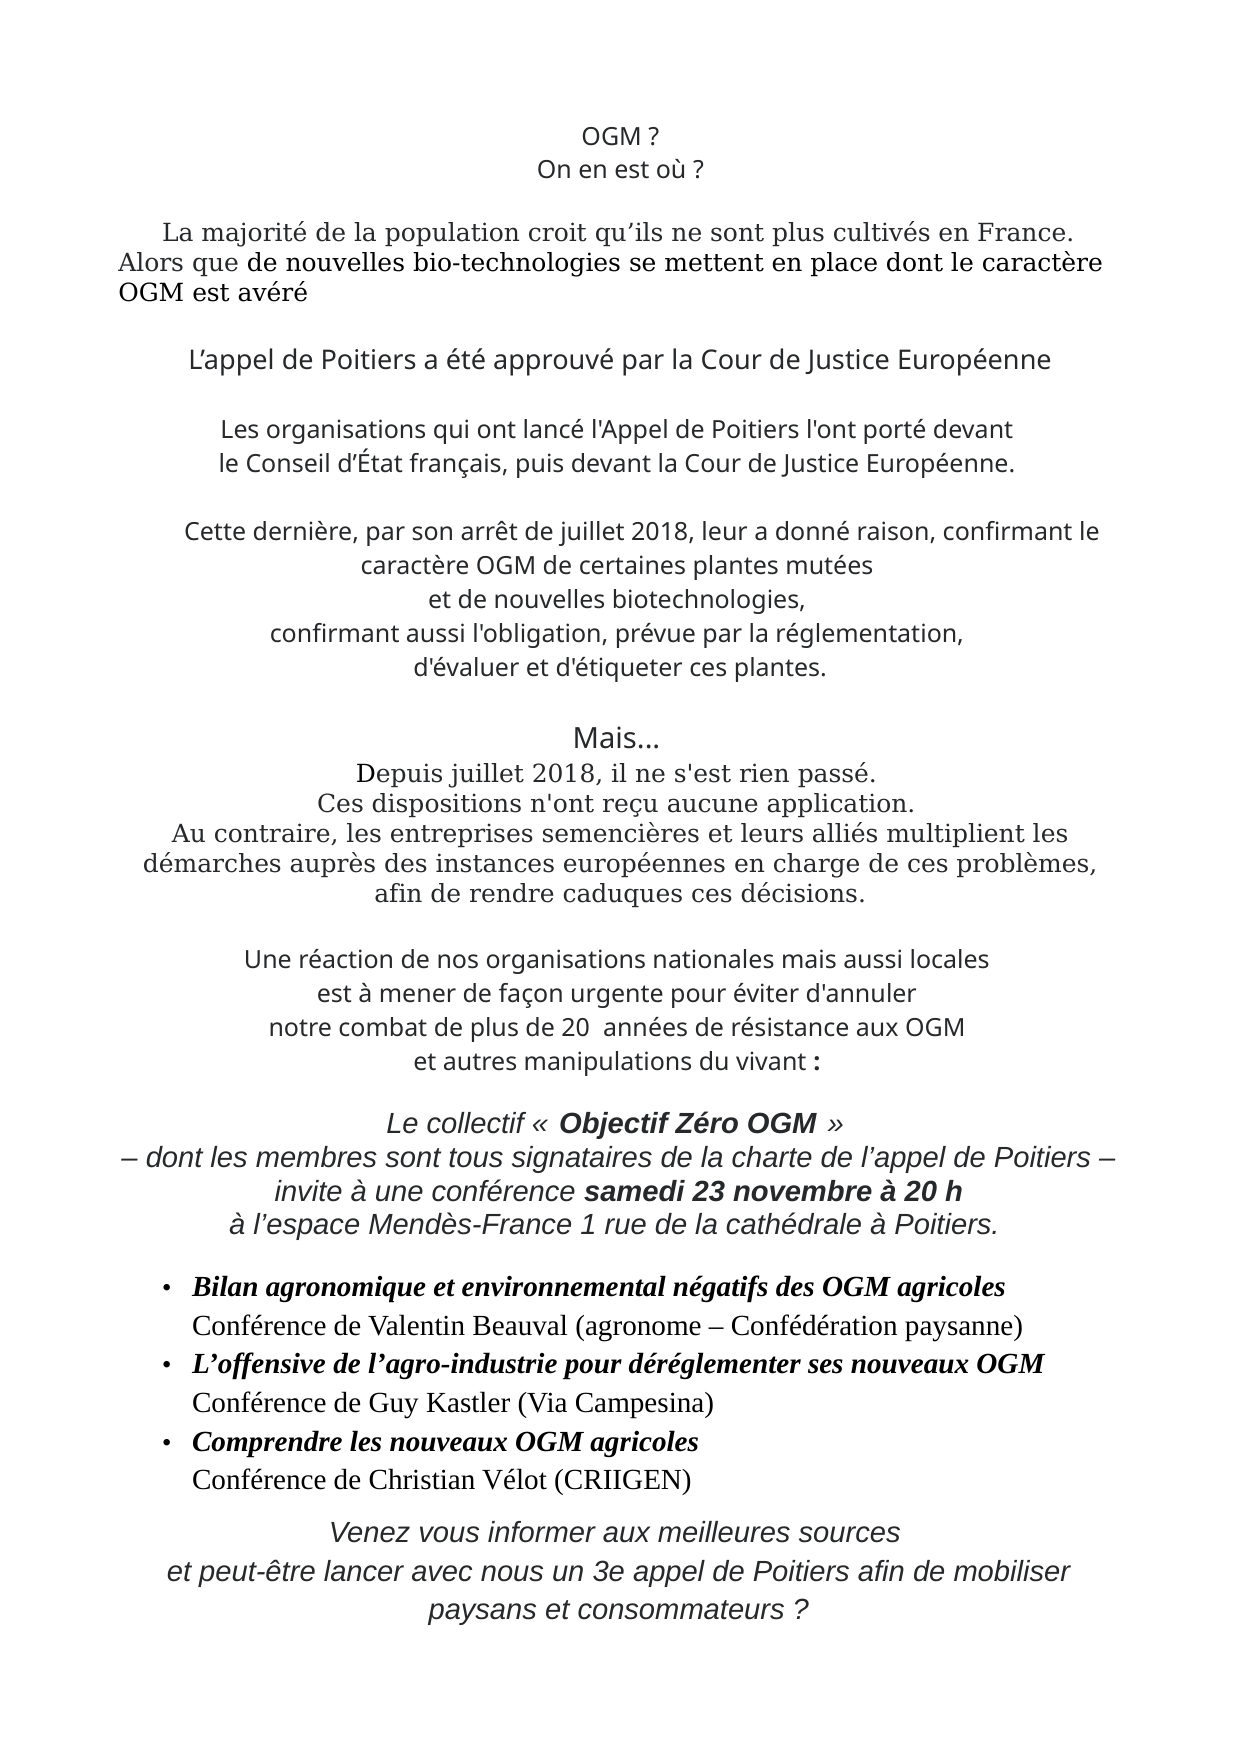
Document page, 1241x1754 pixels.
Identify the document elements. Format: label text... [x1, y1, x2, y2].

text à l’espace Mendès-France 1 rue de la cathédrale à Poitiers. [118, 1207, 1122, 1241]
text On en est où ? [118, 152, 1122, 186]
text Ces dispositions n'ont reçu aucune application. [118, 787, 1122, 817]
text Une réaction de nos organisations nationales mais aussi locales [118, 942, 1122, 976]
text Mais... [118, 718, 1122, 757]
text OGM ? [118, 118, 1122, 152]
list Bilan agronomique et environnemental négatifs des OGM agricoles Conférence de Valentin Beauval (agronome – Confédération paysanne) [162, 1269, 1122, 1342]
text et de nouvelles biotechnologies, [118, 582, 1122, 616]
text Venez vous informer aux meilleures sources et peut-être lancer avec nous un 3e appel de Poitiers afin de mobiliser paysans et consommateurs ? [118, 1515, 1122, 1626]
text le Conseil d’État français, puis devant la Cour de Justice Européenne. [118, 445, 1122, 479]
text notre combat de plus de 20 années de résistance aux OGM [118, 1010, 1122, 1044]
list Comprendre les nouveaux OGM agricoles Conférence de Christian Vélot (CRIIGEN) [162, 1424, 1122, 1496]
text Cette dernière, par son arrêt de juillet 2018, leur a donné raison, confirmant le caractère OGM de certaines plantes mutées [118, 513, 1122, 582]
text L’appel de Poitiers a été approuvé par la Cour de Justice Européenne [118, 340, 1122, 377]
text La majorité de la population croit qu’ils ne sont plus cultivés en France. Alors que de nouvelles bio-technologies se mettent en place dont le caractère OGM est avéré [118, 216, 1122, 306]
text est à mener de façon urgente pour éviter d'annuler [118, 976, 1122, 1010]
text et autres manipulations du vivant : [118, 1044, 1122, 1078]
text confirmant aussi l'obligation, prévue par la réglementation, [118, 616, 1122, 650]
text – dont les membres sont tous signataires de la charte de l’appel de Poitiers – invite à une conférence samedi 23 novembre à 20 h [118, 1140, 1122, 1207]
text Depuis juillet 2018, il ne s'est rien passé. [118, 757, 1122, 787]
text Le collectif « Objectif Zéro OGM » [118, 1107, 1122, 1140]
text Au contraire, les entreprises semencières et leurs alliés multiplient les démarches auprès des instances européennes en charge de ces problèmes, afin de rendre caduques ces décisions. [118, 817, 1122, 907]
text Les organisations qui ont lancé l'Appel de Poitiers l'ont porté devant [118, 411, 1122, 445]
list L’offensive de l’agro-industrie pour déréglementer ses nouveaux OGM Conférence de Guy Kastler (Via Campesina) [162, 1347, 1122, 1419]
text d'évaluer et d'étiqueter ces plantes. [118, 650, 1122, 684]
